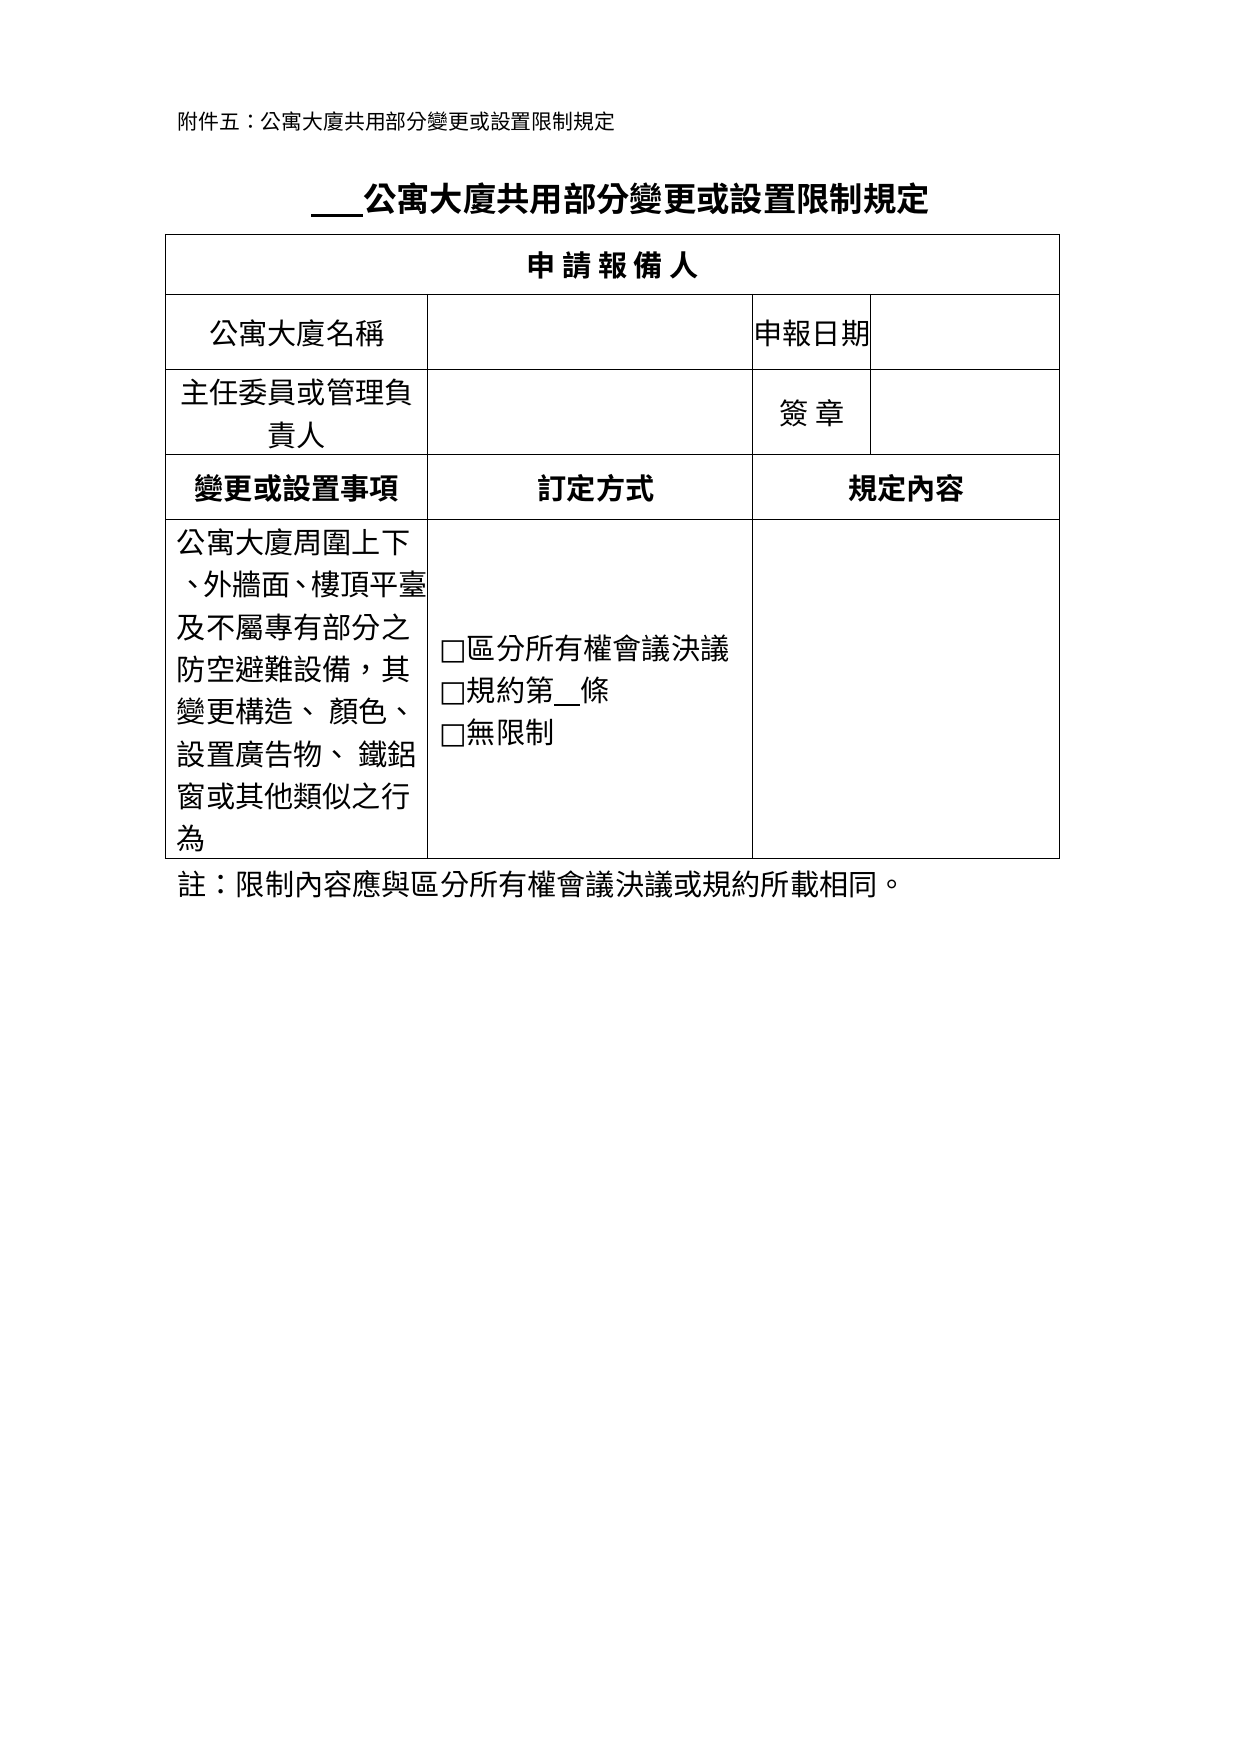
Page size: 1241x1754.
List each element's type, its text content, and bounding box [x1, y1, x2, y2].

table_cell 變更或設置事項 [166, 455, 427, 519]
table_cell [428, 370, 752, 454]
table_cell [871, 295, 1059, 369]
table_header 申 請 報 備 人 [166, 235, 1059, 294]
table_cell □區分所有權會議決議 □規約第 條 □無限制 [428, 520, 752, 858]
text 註：限制內容應與區分所有權會議決議或規約所載相同。 [177, 859, 1063, 905]
table_cell [428, 295, 752, 369]
table_cell 訂定方式 [428, 455, 752, 519]
table_cell [871, 370, 1059, 454]
table_cell 申報日期 [753, 295, 870, 369]
table_cell 規定內容 [753, 455, 1059, 519]
table_cell 公寓大廈名稱 [166, 295, 427, 369]
text 公寓大廈共用部分變更或設置限制規定 [177, 173, 1063, 221]
text 附件五：公寓大廈共用部分變更或設置限制規定 [177, 105, 1063, 135]
table_cell [753, 520, 1059, 858]
table_cell 公寓大廈周圍上下 、外牆面、樓頂平臺及不屬專有部分之防空避難設備，其變更構造、 顏色、 設置廣告物、 鐵鋁窗或其他類似之行為 [166, 520, 427, 858]
table_cell 簽 章 [753, 370, 870, 454]
table_cell 主任委員或管理負責人 [166, 370, 427, 454]
